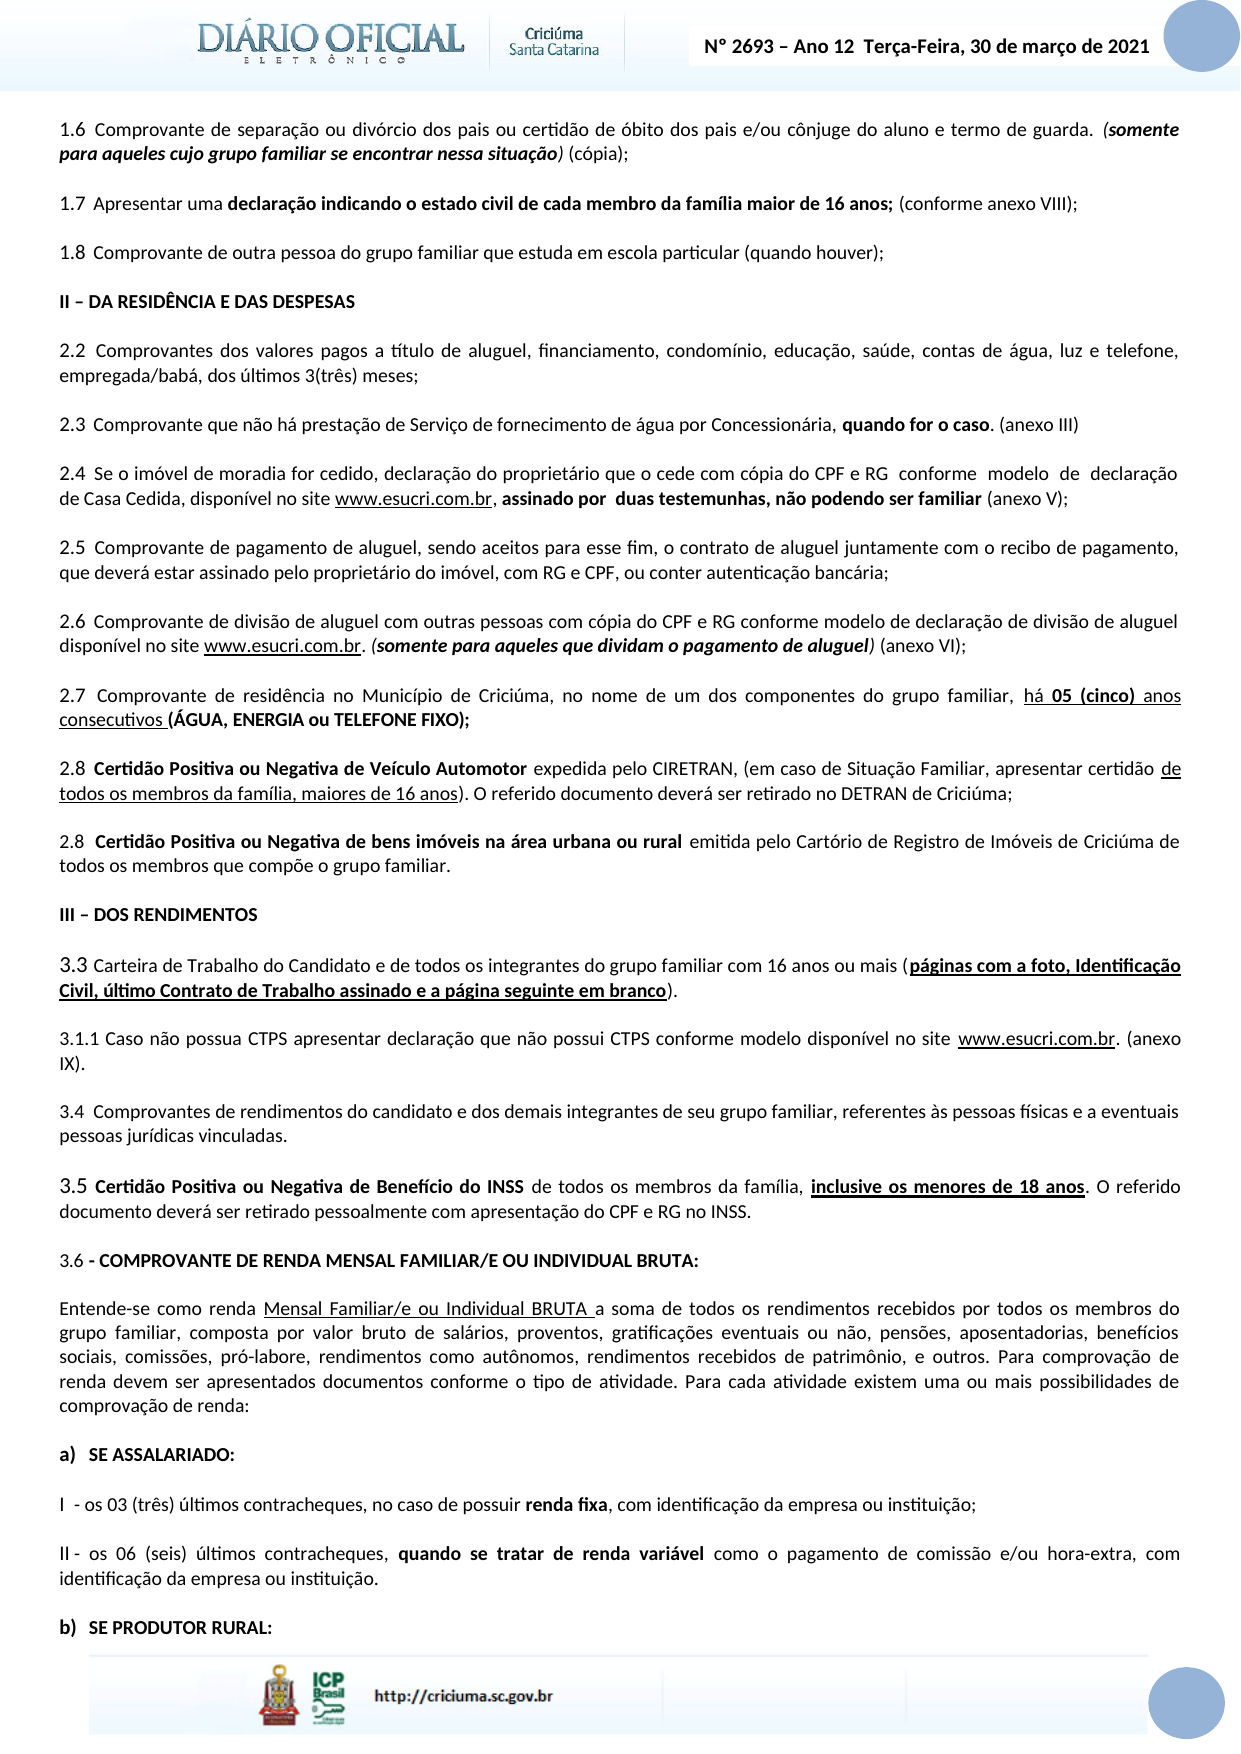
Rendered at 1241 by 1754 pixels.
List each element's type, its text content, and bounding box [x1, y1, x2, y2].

text 3.1.1 Caso não possua CTPS apresentar declaração que não possui CTPS conforme modelo disponível no site www.esucri.com.br. (anexo IX). [59, 1027, 1181, 1075]
list Carteira de Trabalho do Candidato e de todos os integrantes do grupo familiar com 16 anos ou mais (páginas com a foto, Identificação Civil, último Contrato de Trabalho assinado e a página seguinte em branco). [59, 950, 1181, 1002]
list Certidão Positiva ou Negativa de Veículo Automotor expedida pelo CIRETRAN, (em caso de Situação Familiar, apresentar certidão de todos os membros da família, maiores de 16 anos). O referido documento deverá ser retirado no DETRAN de Criciúma; [59, 756, 1181, 805]
list SE PRODUTOR RURAL: [59, 1614, 1181, 1639]
list Se o imóvel de moradia for cedido, declaração do proprietário que o cede com cópia do CPF e RG conforme modelo de declaração de Casa Cedida, disponível no site www.esucri.com.br, assinado por duas testemunhas, não podendo ser familiar (anexo V); [59, 461, 1181, 510]
list Comprovante de residência no Município de Criciúma, no nome de um dos componentes do grupo familiar, há 05 (cinco) anos consecutivos (ÁGUA, ENERGIA ou TELEFONE FIXO); [59, 682, 1181, 731]
list Apresentar uma declaração indicando o estado civil de cada membro da família maior de 16 anos; (conforme anexo VIII); [59, 190, 1181, 215]
list SE ASSALARIADO: [59, 1441, 1181, 1467]
text Entende-se como renda Mensal Familiar/e ou Individual BRUTA a soma de todos os rendimentos recebidos por todos os membros do grupo familiar, composta por valor bruto de salários, proventos, gratificações eventuais ou não, pensões, aposentadorias, benefícios sociais, comissões, pró-labore, rendimentos como autônomos, rendimentos recebidos de patrimônio, e outros. Para comprovação de renda devem ser apresentados documentos conforme o tipo de atividade. Para cada atividade existem uma ou mais possibilidades de comprovação de renda: [59, 1296, 1181, 1417]
list Certidão Positiva ou Negativa de Benefício do INSS de todos os membros da família, inclusive os menores de 18 anos. O referido documento deverá ser retirado pessoalmente com apresentação do CPF e RG no INSS. [59, 1172, 1181, 1224]
text III – DOS RENDIMENTOS [59, 902, 1181, 926]
list - os 03 (três) últimos contracheques, no caso de possuir renda fixa, com identificação da empresa ou instituição; [59, 1491, 1181, 1516]
list Comprovante de divisão de aluguel com outras pessoas com cópia do CPF e RG conforme modelo de declaração de divisão de aluguel disponível no site www.esucri.com.br. (somente para aqueles que dividam o pagamento de aluguel) (anexo VI); [59, 608, 1181, 658]
list Comprovante de pagamento de aluguel, sendo aceitos para esse fim, o contrato de aluguel juntamente com o recibo de pagamento, que deverá estar assinado pelo proprietário do imóvel, com RG e CPF, ou conter autenticação bancária; [59, 534, 1181, 584]
list Comprovantes dos valores pagos a título de aluguel, financiamento, condomínio, educação, saúde, contas de água, luz e telefone, empregada/babá, dos últimos 3(três) meses; [59, 337, 1181, 387]
list - os 06 (seis) últimos contracheques, quando se tratar de renda variável como o pagamento de comissão e/ou hora-extra, com identificação da empresa ou instituição. [59, 1540, 1181, 1590]
list Comprovante de outra pessoa do grupo familiar que estuda em escola particular (quando houver); [59, 239, 1181, 265]
text II – DA RESIDÊNCIA E DAS DESPESAS [59, 289, 1181, 313]
list Comprovante que não há prestação de Serviço de fornecimento de água por Concessionária, quando for o caso. (anexo III) [59, 411, 1181, 436]
text 2.8 Certidão Positiva ou Negativa de bens imóveis na área urbana ou rural emitida pelo Cartório de Registro de Imóveis de Criciúma de todos os membros que compõe o grupo familiar. [59, 829, 1181, 878]
list Comprovantes de rendimentos do candidato e dos demais integrantes de seu grupo familiar, referentes às pessoas físicas e a eventuais pessoas jurídicas vinculadas. [59, 1099, 1181, 1147]
list - COMPROVANTE DE RENDA MENSAL FAMILIAR/E OU INDIVIDUAL BRUTA: [59, 1248, 1181, 1272]
list Comprovante de separação ou divórcio dos pais ou certidão de óbito dos pais e/ou cônjuge do aluno e termo de guarda. (somente para aqueles cujo grupo familiar se encontrar nessa situação) (cópia); [59, 116, 1181, 166]
